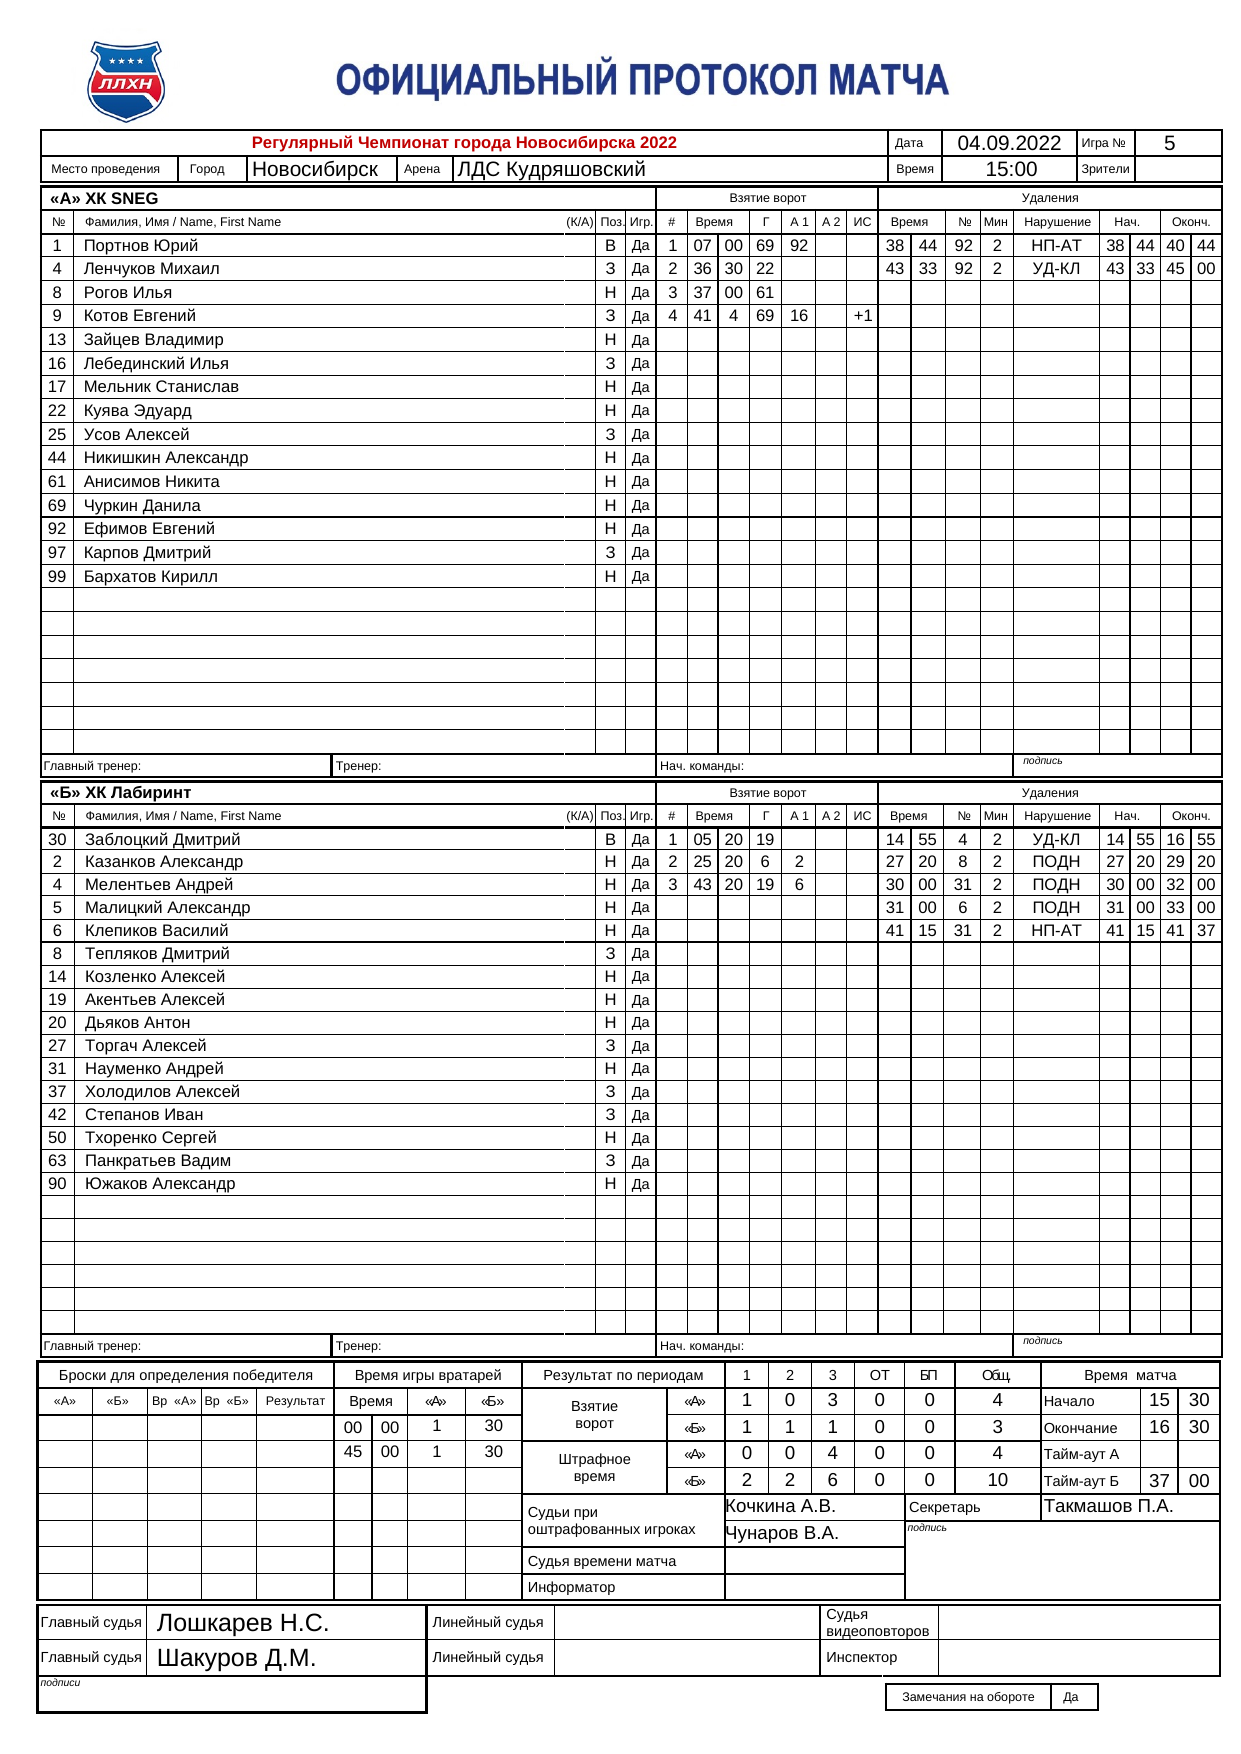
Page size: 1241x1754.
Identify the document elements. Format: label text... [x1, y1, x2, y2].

table_cell 55 [912, 829, 943, 849]
table_cell 14 [1100, 829, 1129, 849]
table_cell Оконч. [1161, 805, 1221, 826]
table_cell [1014, 376, 1099, 398]
table_cell [657, 446, 687, 469]
table_cell 00 [373, 1441, 407, 1467]
table_cell [408, 1468, 465, 1493]
table_cell [946, 565, 980, 587]
table_cell [93, 1494, 147, 1520]
table_cell [688, 636, 717, 658]
table_cell [816, 1219, 846, 1241]
table_cell [596, 1265, 625, 1287]
table_cell 41 [1161, 920, 1190, 941]
table_cell [1161, 565, 1190, 587]
table_cell 0 [855, 1389, 904, 1413]
table_cell [1131, 683, 1160, 706]
table_cell [782, 896, 815, 918]
table_cell [1192, 659, 1221, 682]
table_cell [981, 423, 1013, 445]
table_cell 20 [1131, 850, 1160, 872]
table_cell Фамилия, Имя / Name, First Name [74, 211, 565, 233]
table_cell [847, 1081, 877, 1103]
table_cell Чунаров В.А. [726, 1521, 904, 1546]
table_cell [626, 730, 655, 753]
table_cell [1161, 707, 1190, 729]
table_header Броски для определения победителя [39, 1363, 333, 1387]
table_cell [1192, 281, 1221, 303]
table_cell [42, 1242, 74, 1264]
table_cell Да [626, 470, 655, 493]
table_cell [981, 1127, 1013, 1149]
table_cell [981, 966, 1013, 987]
table_cell [782, 1219, 815, 1241]
table_cell [688, 1127, 717, 1149]
table_cell [944, 1196, 980, 1218]
table_cell [626, 683, 655, 706]
table_cell Тепляков Дмитрий [75, 943, 564, 964]
table_cell [93, 1441, 147, 1467]
table_cell [1100, 423, 1129, 445]
table_cell [408, 1494, 465, 1520]
table_cell [148, 1547, 201, 1573]
table_cell [944, 943, 980, 964]
table_cell [75, 1311, 564, 1333]
table_cell [782, 565, 815, 587]
table_cell [39, 1441, 92, 1467]
table_cell [1014, 470, 1099, 493]
table_cell ПОДН [1014, 896, 1099, 918]
table_cell [657, 659, 687, 682]
table_cell 4 [812, 1442, 854, 1467]
table_cell 4 [719, 305, 749, 327]
table_cell [1100, 943, 1129, 964]
table_cell [981, 518, 1013, 540]
table_cell [1131, 730, 1160, 753]
table_cell [1131, 305, 1160, 327]
table_cell Взятие ворот [523, 1389, 666, 1440]
table_cell [912, 281, 945, 303]
table_cell З [596, 1150, 625, 1172]
table_cell [688, 920, 717, 941]
table_cell [1161, 328, 1190, 351]
table_cell [879, 989, 910, 1011]
table_cell [1014, 1265, 1099, 1287]
table_cell [688, 612, 717, 634]
table_cell 1 [657, 829, 687, 849]
table_cell З [596, 423, 625, 445]
table_cell [626, 659, 655, 682]
table_cell Время [335, 1389, 407, 1413]
table_cell [912, 636, 945, 658]
table_cell 0 [905, 1415, 954, 1440]
table_cell [782, 1265, 815, 1287]
table_cell [1014, 1058, 1099, 1079]
table_cell [879, 1127, 910, 1149]
table_cell [847, 850, 877, 872]
table_cell [657, 518, 687, 540]
table_cell 25 [42, 423, 73, 445]
table_cell [847, 707, 877, 729]
table_cell [1100, 376, 1129, 398]
table_cell [1161, 1081, 1190, 1103]
table_cell [688, 896, 717, 918]
table_cell [719, 376, 749, 398]
table_cell [42, 1311, 74, 1333]
table_cell 1 [408, 1441, 465, 1467]
table_cell [1100, 1012, 1129, 1033]
table_cell [1014, 1035, 1099, 1057]
table_cell [912, 446, 945, 469]
table_cell [912, 470, 945, 493]
table_cell [750, 989, 781, 1011]
table_cell 19 [42, 989, 74, 1011]
table_cell Город [179, 157, 246, 181]
table_cell Тренер: [333, 1335, 655, 1356]
table_cell [719, 730, 749, 753]
table_cell [1014, 1288, 1099, 1310]
table_header Регулярный Чемпионат города Новосибирска 2022 [42, 131, 887, 155]
table_cell [782, 683, 815, 706]
table_cell [750, 423, 781, 445]
table_cell 00 [1192, 257, 1221, 280]
table_cell [782, 1058, 815, 1079]
table_cell [944, 1104, 980, 1126]
table_cell Да [626, 423, 655, 445]
table_cell [879, 1058, 910, 1079]
table_cell [1014, 1150, 1099, 1172]
table_cell [1014, 565, 1099, 587]
table_cell [39, 1547, 92, 1573]
table_cell [657, 920, 687, 941]
table_cell [1161, 1035, 1190, 1057]
table_cell [93, 1574, 147, 1599]
table_cell Никишкин Александр [74, 446, 564, 469]
table_cell [42, 612, 73, 634]
table_cell [782, 659, 815, 682]
table_cell [750, 1219, 781, 1241]
table_cell [626, 1219, 655, 1241]
table_cell [1192, 565, 1221, 587]
table_cell [782, 636, 815, 658]
table_cell [847, 1173, 877, 1195]
table_cell [847, 281, 877, 303]
table_cell [782, 943, 815, 964]
table_cell 1 [726, 1415, 768, 1440]
table_cell [408, 1521, 465, 1546]
table_cell [42, 588, 73, 611]
table_cell Да [626, 305, 655, 327]
table_cell [657, 730, 687, 753]
table_cell [782, 730, 815, 753]
table_cell Главный тренер: [42, 1335, 330, 1356]
table_cell [373, 1494, 407, 1520]
table_cell [565, 1242, 595, 1264]
table_cell [1192, 518, 1221, 540]
table_cell 0 [855, 1468, 904, 1493]
table_cell [657, 707, 687, 729]
table_cell 4 [944, 829, 980, 849]
table_cell «Б» [668, 1468, 724, 1493]
table_header «А» ХК SNEG [42, 188, 655, 209]
table_cell Тайм-аут А [1042, 1441, 1140, 1467]
table_cell [335, 1574, 371, 1599]
table_cell [847, 1311, 877, 1333]
table_cell [1131, 399, 1160, 422]
table_cell [879, 943, 910, 964]
table_cell [750, 518, 781, 540]
table_cell Г [750, 805, 781, 826]
table_cell [1161, 446, 1190, 469]
table_cell [1161, 1311, 1190, 1333]
table_cell [719, 1265, 749, 1287]
table_cell 30 [466, 1441, 521, 1467]
table_cell [565, 1219, 595, 1241]
table_cell [1100, 281, 1129, 303]
table_cell [1014, 446, 1099, 469]
table_cell 25 [688, 850, 717, 872]
table_cell [912, 1104, 943, 1126]
table_cell [466, 1521, 521, 1546]
table_cell [1192, 683, 1221, 706]
table_cell [912, 1127, 943, 1149]
table_cell Поз. [596, 805, 625, 826]
table_cell [1100, 541, 1129, 564]
table_cell [39, 1521, 92, 1546]
table_header Дата [889, 131, 941, 155]
table_cell [883, 1677, 1220, 1681]
table_cell [657, 1219, 687, 1241]
table_cell [847, 636, 877, 658]
table_cell [816, 1196, 846, 1218]
table_cell [1131, 1288, 1160, 1310]
table_cell [981, 707, 1013, 729]
table_cell «Б» [93, 1389, 147, 1413]
table_cell [1192, 1104, 1221, 1126]
table_cell Тренер: [333, 755, 655, 776]
table_cell [1161, 730, 1190, 753]
table_cell [1192, 943, 1221, 964]
table_cell [879, 494, 910, 516]
table_cell [912, 1081, 943, 1103]
table_cell [1100, 588, 1129, 611]
table_cell [912, 1150, 943, 1172]
table_cell [1161, 683, 1190, 706]
table_cell 31 [944, 874, 980, 895]
table_cell [719, 943, 749, 964]
table_cell [565, 659, 595, 682]
table_cell [596, 1311, 625, 1333]
table_cell [816, 1265, 846, 1287]
table_cell 6 [782, 874, 815, 895]
table_cell [847, 1196, 877, 1218]
table_cell [719, 541, 749, 564]
table_cell [1192, 470, 1221, 493]
table_cell [912, 352, 945, 374]
table_cell [1100, 1311, 1129, 1333]
table_cell Да [626, 376, 655, 398]
table_cell [74, 588, 564, 611]
table_cell Время [889, 157, 941, 181]
table_cell [42, 636, 73, 658]
table_cell [202, 1494, 256, 1520]
table_cell [565, 829, 595, 849]
table_cell З [596, 541, 625, 564]
table_cell [596, 659, 625, 682]
table_header Время игры вратарей [335, 1363, 521, 1387]
table_cell [847, 1288, 877, 1310]
table_cell [257, 1521, 333, 1546]
table_cell [1100, 518, 1129, 540]
table_cell [816, 376, 846, 398]
table_cell 2 [981, 920, 1013, 941]
table_cell 2 [981, 896, 1013, 918]
table_cell Да [626, 494, 655, 516]
table_cell [719, 1288, 749, 1310]
table_cell [1192, 1219, 1221, 1241]
table_cell 1 [726, 1389, 768, 1413]
table_cell 2 [657, 257, 687, 280]
table_cell [879, 1035, 910, 1057]
table_cell 15 [1131, 920, 1160, 941]
table_cell 0 [905, 1389, 954, 1413]
table_cell [816, 399, 846, 422]
table_cell Лошкарев Н.С. [147, 1606, 425, 1639]
table_cell [879, 399, 910, 422]
table_cell № [944, 805, 980, 826]
table_cell [981, 683, 1013, 706]
table_cell [1100, 470, 1129, 493]
table_cell [565, 966, 595, 987]
table_cell [847, 588, 877, 611]
table_cell [816, 612, 846, 634]
table_cell [42, 1288, 74, 1310]
table_cell [847, 1265, 877, 1287]
table_cell 19 [750, 874, 781, 895]
table_cell [466, 1547, 521, 1573]
table_cell [944, 989, 980, 1011]
table_header 1 [726, 1363, 768, 1387]
table_cell [719, 636, 749, 658]
table_cell [719, 423, 749, 445]
table_cell 00 [1131, 874, 1160, 895]
table_cell 1 [812, 1415, 854, 1440]
table_cell [1192, 305, 1221, 327]
table_cell [657, 1104, 687, 1126]
table_cell Тайм-аут Б [1042, 1468, 1140, 1493]
table_cell 30 [1179, 1389, 1219, 1413]
table_cell Вр «А» [148, 1389, 201, 1413]
table_cell [1100, 1173, 1129, 1195]
table_cell 69 [42, 494, 73, 516]
table_cell [1100, 1265, 1129, 1287]
table_cell [1131, 1219, 1160, 1241]
table_cell Ленчуков Михаил [74, 257, 564, 280]
table_cell [1131, 989, 1160, 1011]
table_cell [1131, 636, 1160, 658]
table_cell [879, 1311, 910, 1333]
table_cell [335, 1521, 371, 1546]
table_cell 00 [1192, 874, 1221, 895]
table_cell [1014, 943, 1099, 964]
table_header 2 [769, 1363, 811, 1387]
table_cell [946, 305, 980, 327]
table_cell [816, 943, 846, 964]
table_cell 16 [42, 352, 73, 374]
table_cell 00 [373, 1416, 407, 1440]
table_cell Да [626, 896, 655, 918]
table_cell [939, 1640, 1219, 1675]
table_cell [626, 588, 655, 611]
table_cell [879, 1081, 910, 1103]
table_cell [1131, 565, 1160, 587]
table_cell [688, 399, 717, 422]
table_cell [719, 1081, 749, 1103]
table_cell [719, 399, 749, 422]
table_cell [719, 1035, 749, 1057]
table_cell [408, 1574, 465, 1599]
table_cell [1100, 565, 1129, 587]
table_cell [750, 920, 781, 941]
table_cell [981, 1219, 1013, 1241]
table_cell Да [626, 1058, 655, 1079]
table_cell [944, 1265, 980, 1287]
table_cell [1014, 989, 1099, 1011]
table_cell Дьяков Антон [75, 1012, 564, 1033]
table_cell [1014, 423, 1099, 445]
table_cell [74, 659, 564, 682]
table_cell Панкратьев Вадим [75, 1150, 564, 1172]
table_cell [750, 707, 781, 729]
table_cell [879, 446, 910, 469]
table_cell [42, 1265, 74, 1287]
table_cell [1014, 1081, 1099, 1103]
table_cell [74, 636, 564, 658]
table_cell [981, 636, 1013, 658]
table_cell Да [626, 1104, 655, 1126]
table_cell Да [626, 874, 655, 895]
table_cell [75, 1288, 564, 1310]
table_cell [847, 829, 877, 849]
table_cell [847, 966, 877, 987]
table_cell [946, 683, 980, 706]
table_cell [847, 399, 877, 422]
table_cell З [596, 1104, 625, 1126]
table_cell +1 [847, 305, 877, 327]
table_cell Лебединский Илья [74, 352, 564, 374]
table_cell 16 [1161, 829, 1190, 849]
table_cell [816, 896, 846, 918]
table_cell [657, 612, 687, 634]
table_cell [335, 1494, 371, 1520]
table_cell [202, 1441, 256, 1467]
table_cell [93, 1521, 147, 1546]
table_cell 2 [981, 235, 1013, 256]
table_cell [657, 423, 687, 445]
table_cell [782, 829, 815, 849]
table_cell Место проведения [42, 157, 177, 181]
table_cell Куява Эдуард [74, 399, 564, 422]
table_cell [1100, 1081, 1129, 1103]
table_cell Холодилов Алексей [75, 1081, 564, 1103]
table_cell [719, 1127, 749, 1149]
table_cell [1161, 989, 1190, 1011]
table_cell Да [626, 541, 655, 564]
table_cell [847, 1219, 877, 1241]
table_cell 0 [905, 1468, 954, 1493]
table_cell [946, 470, 980, 493]
table_cell [1192, 541, 1221, 564]
table_cell [782, 612, 815, 634]
table_cell [816, 850, 846, 872]
table_cell 44 [1131, 235, 1160, 256]
table_cell Да [626, 1035, 655, 1057]
table_cell 0 [905, 1442, 954, 1467]
table_cell [879, 1012, 910, 1033]
table_cell 3 [657, 281, 687, 303]
table_cell [912, 328, 945, 351]
table_cell А 2 [816, 211, 846, 233]
table_cell [944, 1035, 980, 1057]
table_cell [688, 1150, 717, 1172]
table_cell 92 [946, 257, 980, 280]
table_cell 31 [944, 920, 980, 941]
table_cell (К/А) [565, 805, 595, 826]
table_cell 15 [1141, 1389, 1177, 1413]
table_cell 61 [42, 470, 73, 493]
table_cell [944, 1311, 980, 1333]
table_cell [1192, 707, 1221, 729]
table_cell [626, 1265, 655, 1287]
table_cell [257, 1547, 333, 1573]
table_cell Н [596, 281, 625, 303]
table_cell [816, 1058, 846, 1079]
table_cell [74, 730, 564, 753]
table_cell [750, 1173, 781, 1195]
table_cell [981, 1012, 1013, 1033]
table_header Общ. [956, 1363, 1040, 1387]
table_cell [1179, 1441, 1219, 1467]
table_cell [847, 1058, 877, 1079]
table_header Взятие ворот [657, 783, 877, 803]
picture [5, 28, 1179, 129]
table_cell [782, 1196, 815, 1218]
table_cell [148, 1468, 201, 1493]
table_cell [1161, 376, 1190, 398]
table_cell [782, 399, 815, 422]
table_cell [847, 257, 877, 280]
table_cell [657, 1196, 687, 1218]
table_cell [1100, 966, 1129, 987]
table_cell [782, 423, 815, 445]
table_cell 61 [750, 281, 781, 303]
table_cell [912, 376, 945, 398]
table_cell [879, 328, 910, 351]
table_cell [1131, 588, 1160, 611]
table_cell [1100, 1035, 1129, 1057]
table_cell [1192, 328, 1221, 351]
table_cell 8 [42, 943, 74, 964]
table_cell [782, 1035, 815, 1057]
table_cell [946, 352, 980, 374]
table_cell Инспектор [821, 1640, 938, 1675]
table_cell [946, 588, 980, 611]
table_cell [657, 1127, 687, 1149]
table_cell [93, 1416, 147, 1440]
table_cell [1192, 1265, 1221, 1287]
table_cell Нач. команды: [657, 1335, 1012, 1356]
table_cell [1100, 1104, 1129, 1126]
table_cell Секретарь [906, 1495, 1040, 1520]
table_cell [750, 612, 781, 634]
table_cell [565, 874, 595, 895]
table_cell Да [626, 943, 655, 964]
table_cell 10 [956, 1468, 1040, 1493]
table_cell 00 [1192, 896, 1221, 918]
table_cell [373, 1574, 407, 1599]
table_cell 37 [42, 1081, 74, 1103]
table_cell [565, 636, 595, 658]
table_cell [912, 943, 943, 964]
table_cell Начало [1042, 1389, 1140, 1413]
table_cell [719, 1173, 749, 1195]
table_cell Н [596, 1012, 625, 1033]
table_cell [596, 1288, 625, 1310]
table_cell [1161, 1288, 1190, 1310]
table_cell [1014, 352, 1099, 374]
table_cell [816, 920, 846, 941]
table_cell Н [596, 850, 625, 872]
table_cell [1100, 989, 1129, 1011]
table_cell [565, 518, 595, 540]
table_cell [782, 446, 815, 469]
table_cell 31 [879, 896, 910, 918]
table_header БП [905, 1363, 954, 1387]
table_cell [42, 659, 73, 682]
table_cell 33 [912, 257, 945, 280]
table_cell [847, 874, 877, 895]
table_cell [912, 707, 945, 729]
table_cell 33 [1161, 896, 1190, 918]
table_cell [750, 659, 781, 682]
table_cell [565, 446, 595, 469]
table_cell [981, 1035, 1013, 1057]
table_cell 4 [956, 1442, 1040, 1467]
table_cell [688, 1173, 717, 1195]
table_cell 0 [726, 1442, 768, 1467]
table_cell Окончание [1042, 1415, 1140, 1440]
table_cell [1014, 683, 1099, 706]
table_cell [1161, 352, 1190, 374]
table_cell [626, 1242, 655, 1264]
table_cell [1192, 588, 1221, 611]
table_cell [719, 612, 749, 634]
table_cell [782, 376, 815, 398]
table_cell [847, 612, 877, 634]
table_cell [912, 565, 945, 587]
table_cell Н [596, 446, 625, 469]
table_cell [657, 352, 687, 374]
table_cell [1100, 730, 1129, 753]
table_cell [719, 328, 749, 351]
table_cell 4 [956, 1389, 1040, 1413]
table_cell [782, 257, 815, 280]
table_cell [1100, 707, 1129, 729]
table_cell 30 [1100, 874, 1129, 895]
table_cell Бархатов Кирилл [74, 565, 564, 587]
table_cell № [42, 805, 74, 826]
table_cell [1161, 399, 1190, 422]
table_cell [1131, 281, 1160, 303]
table_cell [657, 1242, 687, 1264]
table_cell 97 [42, 541, 73, 564]
table_cell 63 [42, 1150, 74, 1172]
table_cell [981, 541, 1013, 564]
table_cell [565, 1104, 595, 1126]
table_cell [565, 612, 595, 634]
table_cell [688, 966, 717, 987]
table_cell [847, 565, 877, 587]
table_cell [1192, 352, 1221, 374]
table_cell [565, 943, 595, 964]
table_cell [719, 494, 749, 516]
table_header Удаления [879, 783, 1221, 803]
table_cell [719, 1104, 749, 1126]
table_cell [565, 588, 595, 611]
table_cell [1161, 943, 1190, 964]
table_cell 14 [42, 966, 74, 987]
table_cell [719, 1311, 749, 1333]
table_cell 00 [912, 896, 943, 918]
table_cell [335, 1547, 371, 1573]
table_cell 20 [1192, 850, 1221, 872]
table_cell [816, 1288, 846, 1310]
table_cell Новосибирск [248, 157, 396, 181]
table_cell Н [596, 565, 625, 587]
table_cell [688, 376, 717, 398]
table_cell [1161, 423, 1190, 445]
table_cell [1131, 659, 1160, 682]
table_cell 05 [688, 829, 717, 849]
table_cell [1161, 494, 1190, 516]
table_cell [1100, 446, 1129, 469]
table_cell Да [626, 920, 655, 941]
table_cell [719, 896, 749, 918]
table_cell [148, 1574, 201, 1599]
table_cell [944, 1242, 980, 1264]
table_cell В [596, 829, 625, 849]
table_cell [816, 305, 846, 327]
table_cell [847, 989, 877, 1011]
table_cell ЛДС Кудряшовский [454, 157, 887, 181]
table_cell [1192, 376, 1221, 398]
table_cell [879, 1150, 910, 1172]
table_cell [565, 328, 595, 351]
table_cell 38 [1100, 235, 1129, 256]
table_cell [847, 1127, 877, 1149]
table_cell [879, 1242, 910, 1264]
table_cell [816, 257, 846, 280]
table_cell [596, 707, 625, 729]
table_cell Судья времени матча [523, 1548, 724, 1573]
table_cell 20 [719, 874, 749, 895]
table_cell Н [596, 966, 625, 987]
table_cell Портнов Юрий [74, 235, 564, 256]
table_cell [750, 565, 781, 587]
table_cell [946, 612, 980, 634]
table_cell 22 [750, 257, 781, 280]
table_cell Н [596, 376, 625, 398]
table_cell Мин [981, 805, 1013, 826]
table_cell 00 [719, 235, 749, 256]
table_cell [565, 352, 595, 374]
table_cell [428, 1677, 882, 1711]
table_cell [981, 328, 1013, 351]
table_cell 44 [912, 235, 945, 256]
table_cell [565, 989, 595, 1011]
table_cell [981, 352, 1013, 374]
table_cell [1100, 399, 1129, 422]
table_cell [912, 588, 945, 611]
table_cell [782, 1150, 815, 1172]
table_cell [1014, 1242, 1099, 1264]
table_cell [1100, 612, 1129, 634]
table_cell [750, 328, 781, 351]
table_header Замечания на обороте [887, 1685, 1050, 1709]
table_cell [1014, 541, 1099, 564]
table_cell Нач. [1100, 211, 1160, 233]
table_cell [42, 1219, 74, 1241]
table_cell «А» [668, 1389, 724, 1413]
table_cell [596, 683, 625, 706]
table_header Удаления [879, 188, 1221, 209]
table_cell 37 [688, 281, 717, 303]
table_cell [596, 588, 625, 611]
table_cell [257, 1468, 333, 1493]
table_cell 4 [657, 305, 687, 327]
table_cell Н [596, 989, 625, 1011]
table_cell 2 [657, 850, 687, 872]
table_cell [750, 1311, 781, 1333]
table_cell 43 [1100, 257, 1129, 280]
table_cell 44 [42, 446, 73, 469]
table_cell [726, 1575, 904, 1599]
table_cell [202, 1547, 256, 1573]
table_cell 3 [657, 874, 687, 895]
table_cell [847, 1150, 877, 1172]
table_cell Штрафное время [523, 1442, 666, 1493]
table_cell 16 [782, 305, 815, 327]
table_cell [1014, 730, 1099, 753]
table_cell [750, 588, 781, 611]
table_cell Нач. [1100, 805, 1160, 826]
table_cell Ефимов Евгений [74, 518, 564, 540]
table_cell [912, 1265, 943, 1287]
table_cell Нарушение [1014, 805, 1099, 826]
table_cell [1192, 1196, 1221, 1218]
table_cell [981, 1242, 1013, 1264]
table_cell [782, 1311, 815, 1333]
table_header Результат по периодам [523, 1363, 724, 1387]
table_cell [39, 1494, 92, 1520]
table_header 5 [1136, 131, 1221, 155]
table_cell [879, 1219, 910, 1241]
table_cell [981, 989, 1013, 1011]
table_cell 2 [769, 1468, 811, 1493]
table_cell [148, 1494, 201, 1520]
table_cell [946, 707, 980, 729]
table_cell [565, 850, 595, 872]
table_cell [1014, 518, 1099, 540]
table_cell [879, 352, 910, 374]
table_cell 31 [42, 1058, 74, 1079]
table_cell [912, 423, 945, 445]
table_cell [1161, 1127, 1190, 1149]
table_cell [816, 683, 846, 706]
table_cell [816, 829, 846, 849]
table_cell «А» [668, 1442, 724, 1467]
table_cell [912, 541, 945, 564]
table_cell [816, 470, 846, 493]
table_cell Малицкий Александр [75, 896, 564, 918]
table_cell [148, 1416, 201, 1440]
table_cell 3 [956, 1415, 1040, 1440]
table_cell [657, 376, 687, 398]
table_cell [879, 1265, 910, 1287]
table_cell Да [626, 850, 655, 872]
table_cell Н [596, 494, 625, 516]
table_cell 30 [466, 1416, 521, 1440]
table_cell [782, 470, 815, 493]
table_cell [688, 541, 717, 564]
table_cell [565, 1035, 595, 1057]
table_cell [93, 1547, 147, 1573]
table_cell Да [626, 328, 655, 351]
table_cell [1131, 1242, 1160, 1264]
table_cell 6 [812, 1468, 854, 1493]
table_cell [1192, 399, 1221, 422]
table_cell ПОДН [1014, 850, 1099, 872]
table_cell [75, 1196, 564, 1218]
table_cell Да [626, 829, 655, 849]
table_cell [1014, 1127, 1099, 1149]
table_cell [74, 683, 564, 706]
table_cell 69 [750, 235, 781, 256]
table_cell [719, 470, 749, 493]
table_cell [657, 1311, 687, 1333]
table_cell [782, 352, 815, 374]
table_cell [688, 943, 717, 964]
table_cell Главный тренер: [42, 755, 330, 776]
table_cell [1100, 1058, 1129, 1079]
table_cell [565, 1058, 595, 1079]
table_cell Время [688, 211, 749, 233]
table_cell [688, 1219, 717, 1241]
table_cell [847, 659, 877, 682]
table_cell Козленко Алексей [75, 966, 564, 987]
table_cell [1131, 1150, 1160, 1172]
table_cell [657, 1288, 687, 1310]
table_cell 90 [42, 1173, 74, 1195]
table_cell Да [626, 399, 655, 422]
table_cell [596, 636, 625, 658]
table_cell [719, 1196, 749, 1218]
table_cell [1014, 305, 1099, 327]
table_cell [1014, 707, 1099, 729]
table_cell [946, 328, 980, 351]
table_cell [879, 470, 910, 493]
table_cell [555, 1606, 819, 1639]
table_cell [75, 1265, 564, 1287]
table_header Да [1052, 1685, 1097, 1709]
table_cell [719, 989, 749, 1011]
table_cell [565, 730, 595, 753]
table_cell [1141, 1441, 1177, 1467]
table_cell Н [596, 399, 625, 422]
table_cell З [596, 1035, 625, 1057]
table_cell 1 [42, 235, 73, 256]
table_cell [1100, 328, 1129, 351]
table_cell [1014, 636, 1099, 658]
table_cell Н [596, 1127, 625, 1149]
table_cell [912, 1311, 943, 1333]
table_cell [1014, 328, 1099, 351]
table_cell [1131, 328, 1160, 351]
table_cell [816, 446, 846, 469]
table_cell 0 [769, 1442, 811, 1467]
table_cell 5 [42, 896, 74, 918]
table_cell [719, 1012, 749, 1033]
table_cell В [596, 235, 625, 256]
table_header 3 [812, 1363, 854, 1387]
table_cell [879, 1196, 910, 1218]
table_cell 27 [42, 1035, 74, 1057]
table_cell [782, 1081, 815, 1103]
table_cell [750, 470, 781, 493]
table_cell [1161, 612, 1190, 634]
table_cell Да [626, 352, 655, 374]
table_cell 1 [657, 235, 687, 256]
table_cell [750, 636, 781, 658]
table_cell [816, 1173, 846, 1195]
table_cell 44 [1192, 235, 1221, 256]
table_cell 41 [1100, 920, 1129, 941]
table_cell А 1 [782, 211, 815, 233]
table_cell [565, 707, 595, 729]
table_cell [750, 966, 781, 987]
table_cell Да [626, 1012, 655, 1033]
table_cell [944, 1081, 980, 1103]
table_cell [1161, 470, 1190, 493]
table_cell [944, 1127, 980, 1149]
table_cell [847, 1104, 877, 1126]
table_cell [657, 683, 687, 706]
table_cell [946, 636, 980, 658]
table_cell 45 [335, 1441, 371, 1467]
table_cell 2 [981, 829, 1013, 849]
table_cell [1161, 1058, 1190, 1079]
table_cell [912, 1058, 943, 1079]
table_cell А 1 [782, 805, 815, 826]
table_cell Г [750, 211, 781, 233]
table_cell [626, 1311, 655, 1333]
table_cell [565, 1081, 595, 1103]
table_cell [879, 588, 910, 611]
table_cell [1192, 966, 1221, 987]
table_cell Степанов Иван [75, 1104, 564, 1126]
table_cell [981, 494, 1013, 516]
table_cell 20 [719, 850, 749, 872]
table_cell [750, 1104, 781, 1126]
table_cell Н [596, 1173, 625, 1195]
table_cell [1161, 1150, 1190, 1172]
table_cell [1161, 1173, 1190, 1195]
table_cell [847, 541, 877, 564]
table_cell [1192, 1242, 1221, 1264]
table_cell [688, 683, 717, 706]
table_cell 27 [879, 850, 910, 872]
table_cell [1014, 494, 1099, 516]
table_cell 92 [946, 235, 980, 256]
table_cell [688, 1242, 717, 1264]
table_cell [202, 1416, 256, 1440]
table_cell [847, 446, 877, 469]
table_cell 30 [42, 829, 74, 849]
table_cell [688, 588, 717, 611]
table_cell Результат [257, 1389, 333, 1413]
table_cell [847, 1242, 877, 1264]
table_cell [1131, 352, 1160, 374]
table_cell [1131, 1127, 1160, 1149]
table_cell [1131, 1012, 1160, 1033]
table_cell [944, 1219, 980, 1241]
table_cell [879, 1104, 910, 1126]
table_cell [1131, 1265, 1160, 1287]
table_cell «Б » [466, 1389, 521, 1413]
table_cell [879, 966, 910, 987]
table_cell [912, 1173, 943, 1195]
table_cell [1161, 541, 1190, 564]
table_cell [688, 1035, 717, 1057]
table_cell [1131, 541, 1160, 564]
table_cell [981, 1150, 1013, 1172]
table_cell [912, 966, 943, 987]
table_cell [946, 494, 980, 516]
table_cell [1014, 399, 1099, 422]
table_cell [1161, 588, 1190, 611]
table_cell [944, 1173, 980, 1195]
table_cell [335, 1468, 371, 1493]
table_cell ИС [847, 211, 877, 233]
table_cell [1014, 966, 1099, 987]
table_cell [1192, 1012, 1221, 1033]
table_cell Мин [981, 211, 1013, 233]
table_cell [1131, 446, 1160, 469]
table_cell [816, 1081, 846, 1103]
table_cell Мелентьев Андрей [75, 874, 564, 895]
table_cell № [42, 211, 73, 233]
table_cell [596, 1196, 625, 1218]
table_cell [879, 518, 910, 540]
table_cell [1192, 1058, 1221, 1079]
table_cell [750, 730, 781, 753]
table_cell [750, 1012, 781, 1033]
table_cell [719, 683, 749, 706]
table_cell [847, 730, 877, 753]
table_cell [1131, 1196, 1160, 1218]
table_cell 16 [1141, 1415, 1177, 1440]
table_cell [565, 1265, 595, 1287]
table_cell [565, 1196, 595, 1218]
table_cell [688, 730, 717, 753]
table_cell [816, 235, 846, 256]
table_cell [1131, 470, 1160, 493]
table_cell [879, 659, 910, 682]
table_cell [1014, 612, 1099, 634]
table_cell [750, 352, 781, 374]
table_cell 69 [750, 305, 781, 327]
table_cell [946, 659, 980, 682]
table_cell [1131, 612, 1160, 634]
table_cell [816, 874, 846, 895]
table_cell Рогов Илья [74, 281, 564, 303]
table_cell [688, 423, 717, 445]
table_cell 31 [1100, 896, 1129, 918]
table_cell [565, 281, 595, 303]
table_cell [1161, 305, 1190, 327]
table_cell Время [688, 805, 749, 826]
table_cell [1161, 1242, 1190, 1264]
table_cell [1161, 1219, 1190, 1241]
table_cell [202, 1521, 256, 1546]
table_cell [688, 470, 717, 493]
table_cell Вр «Б» [202, 1389, 256, 1413]
table_cell [879, 636, 910, 658]
table_cell Н [596, 518, 625, 540]
table_cell [782, 1173, 815, 1195]
table_cell [719, 588, 749, 611]
table_cell [565, 1150, 595, 1172]
table_header ОТ [855, 1363, 904, 1387]
table_cell 13 [42, 328, 73, 351]
table_cell 1 [769, 1415, 811, 1440]
table_cell 15:00 [943, 157, 1076, 181]
table_cell [1014, 588, 1099, 611]
table_cell [981, 446, 1013, 469]
table_cell Да [626, 281, 655, 303]
table_cell [257, 1574, 333, 1599]
table_cell [981, 1173, 1013, 1195]
table_cell [688, 1081, 717, 1103]
table_cell З [596, 1081, 625, 1103]
table_cell 0 [855, 1442, 904, 1467]
table_cell [1192, 494, 1221, 516]
table_cell Да [626, 518, 655, 540]
table_cell Да [626, 446, 655, 469]
table_cell [565, 1012, 595, 1033]
table_cell [657, 1150, 687, 1172]
table_cell ИС [847, 805, 877, 826]
table_cell 42 [42, 1104, 74, 1126]
table_cell А 2 [816, 805, 846, 826]
table_cell [750, 1242, 781, 1264]
table_cell подписи [39, 1677, 425, 1711]
table_cell [750, 683, 781, 706]
table_cell [981, 281, 1013, 303]
table_cell [816, 1012, 846, 1033]
table_cell [946, 541, 980, 564]
table_cell [719, 707, 749, 729]
table_cell Н [596, 328, 625, 351]
table_cell [373, 1468, 407, 1493]
table_cell [1131, 966, 1160, 987]
table_header Игра № [1078, 131, 1134, 155]
table_cell Шакуров Д.М. [147, 1640, 425, 1675]
table_cell [626, 1288, 655, 1310]
table_cell [946, 399, 980, 422]
table_cell [1131, 943, 1160, 964]
table_cell [1131, 376, 1160, 398]
table_cell [816, 541, 846, 564]
table_cell [816, 1150, 846, 1172]
table_cell Да [626, 565, 655, 587]
table_cell # [657, 805, 687, 826]
table_cell [981, 612, 1013, 634]
table_cell [1100, 1242, 1129, 1264]
table_cell [1161, 518, 1190, 540]
table_cell 00 [1131, 896, 1160, 918]
table_cell [782, 281, 815, 303]
table_cell [782, 1127, 815, 1149]
table_cell [981, 470, 1013, 493]
table_cell 2 [981, 850, 1013, 872]
table_cell [688, 659, 717, 682]
table_cell Кочкина А.В. [726, 1495, 904, 1520]
table_cell Зрители [1078, 157, 1134, 181]
table_cell [1131, 1311, 1160, 1333]
table_cell [782, 920, 815, 941]
table_cell [946, 281, 980, 303]
table_cell подпись [1014, 1335, 1221, 1356]
table_cell [657, 541, 687, 564]
table_cell [565, 920, 595, 941]
table_cell [816, 588, 846, 611]
table_cell [1014, 1012, 1099, 1033]
table_cell Время [879, 805, 943, 826]
table_cell [912, 1219, 943, 1241]
table_header Взятие ворот [657, 188, 877, 209]
table_cell [1100, 659, 1129, 682]
table_cell [657, 1081, 687, 1103]
table_cell З [596, 352, 625, 374]
table_cell 20 [912, 850, 943, 872]
table_cell [565, 399, 595, 422]
table_cell [657, 1265, 687, 1287]
table_cell 0 [769, 1389, 811, 1413]
table_cell [596, 1219, 625, 1241]
table_cell ПОДН [1014, 874, 1099, 895]
table_cell Судья видеоповторов [821, 1606, 938, 1639]
table_cell [1014, 1219, 1099, 1241]
table_cell [1161, 1196, 1190, 1218]
table_cell З [596, 257, 625, 280]
table_cell 55 [1192, 829, 1221, 849]
table_cell [879, 423, 910, 445]
table_cell [816, 989, 846, 1011]
table_cell [879, 1288, 910, 1310]
table_cell [1131, 707, 1160, 729]
table_cell Да [626, 1081, 655, 1103]
table_cell [782, 966, 815, 987]
table_cell [565, 541, 595, 564]
table_header 04.09.2022 [943, 131, 1076, 155]
table_cell [750, 541, 781, 564]
table_cell 00 [912, 874, 943, 895]
table_cell 30 [1179, 1415, 1219, 1440]
table_cell [148, 1521, 201, 1546]
table_cell [816, 730, 846, 753]
table_cell [719, 659, 749, 682]
table_cell [688, 1196, 717, 1218]
table_cell [1192, 1127, 1221, 1149]
table_cell [912, 1012, 943, 1033]
table_cell [847, 896, 877, 918]
table_cell [816, 1035, 846, 1057]
table_cell [1131, 1104, 1160, 1126]
table_cell [912, 989, 943, 1011]
table_cell 3 [812, 1389, 854, 1413]
table_cell [39, 1416, 92, 1440]
table_cell [1192, 1288, 1221, 1310]
table_cell [1100, 683, 1129, 706]
table_cell [466, 1494, 521, 1520]
table_cell УД-КЛ [1014, 257, 1099, 280]
table_cell подпись [1014, 755, 1221, 776]
table_cell подпись [906, 1522, 1219, 1599]
table_cell [688, 352, 717, 374]
table_cell [816, 1127, 846, 1149]
table_cell [879, 683, 910, 706]
table_cell [981, 730, 1013, 753]
table_cell 33 [1131, 257, 1160, 280]
table_cell [657, 1035, 687, 1057]
table_cell [912, 1242, 943, 1264]
table_cell 32 [1161, 874, 1190, 895]
table_cell [816, 1311, 846, 1333]
table_cell [719, 1058, 749, 1079]
table_cell [657, 1173, 687, 1195]
table_cell [946, 730, 980, 753]
table_cell 15 [912, 920, 943, 941]
table_cell [1014, 1104, 1099, 1126]
table_cell [879, 281, 910, 303]
table_cell 37 [1141, 1468, 1177, 1493]
table_cell [782, 494, 815, 516]
table_cell [726, 1548, 904, 1573]
table_cell [42, 683, 73, 706]
table_cell 8 [944, 850, 980, 872]
table_cell [657, 494, 687, 516]
table_cell [1192, 636, 1221, 658]
table_cell [750, 1081, 781, 1103]
table_cell Зайцев Владимир [74, 328, 564, 351]
table_cell Н [596, 920, 625, 941]
table_cell [782, 707, 815, 729]
table_cell [719, 920, 749, 941]
table_cell Торгач Алексей [75, 1035, 564, 1057]
table_cell [981, 1265, 1013, 1287]
table_cell [657, 989, 687, 1011]
table_cell [657, 1012, 687, 1033]
table_cell [946, 518, 980, 540]
table_cell [719, 518, 749, 540]
table_cell [944, 1012, 980, 1033]
table_cell [912, 683, 945, 706]
table_cell 2 [42, 850, 74, 872]
table_cell Да [626, 1127, 655, 1149]
table_cell [944, 1150, 980, 1172]
table_cell [847, 423, 877, 445]
table_cell [1161, 659, 1190, 682]
table_cell [39, 1468, 92, 1493]
table_cell [626, 707, 655, 729]
table_cell Науменко Андрей [75, 1058, 564, 1079]
table_cell [257, 1494, 333, 1520]
table_cell [981, 943, 1013, 964]
table_cell [565, 1288, 595, 1310]
table_cell Да [626, 989, 655, 1011]
table_cell [912, 730, 945, 753]
table_cell [912, 518, 945, 540]
table_cell [565, 1127, 595, 1149]
table_cell [750, 1127, 781, 1149]
table_cell 37 [1192, 920, 1221, 941]
table_cell [782, 1242, 815, 1264]
table_cell 99 [42, 565, 73, 587]
table_cell [944, 1058, 980, 1079]
table_cell [719, 1219, 749, 1241]
table_cell [688, 1288, 717, 1310]
table_cell [816, 707, 846, 729]
table_cell [1014, 1311, 1099, 1333]
table_cell З [596, 305, 625, 327]
table_cell 43 [879, 257, 910, 280]
table_cell [555, 1640, 819, 1675]
table_cell Заблоцкий Дмитрий [75, 829, 564, 849]
table_cell Главный судья [39, 1606, 146, 1639]
table_cell [657, 565, 687, 587]
table_cell [1192, 1081, 1221, 1103]
table_cell [657, 896, 687, 918]
table_cell [1192, 423, 1221, 445]
table_cell [750, 1150, 781, 1172]
table_cell Н [596, 874, 625, 895]
table_cell [847, 943, 877, 964]
table_cell [847, 683, 877, 706]
table_cell [1131, 494, 1160, 516]
table_cell [1100, 636, 1129, 658]
table_cell Акентьев Алексей [75, 989, 564, 1011]
table_cell [1099, 1682, 1220, 1711]
table_cell [1014, 1196, 1099, 1218]
table_cell [688, 446, 717, 469]
table_cell [565, 494, 595, 516]
table_cell [657, 470, 687, 493]
table_cell [847, 518, 877, 540]
table_cell [1131, 1081, 1160, 1103]
table_cell [981, 565, 1013, 587]
table_cell Арена [398, 157, 452, 181]
table_cell [257, 1416, 333, 1440]
table_cell [782, 518, 815, 540]
table_cell [1014, 1173, 1099, 1195]
table_cell [879, 707, 910, 729]
table_cell [750, 376, 781, 398]
table_cell Н [596, 896, 625, 918]
table_cell [657, 399, 687, 422]
table_cell [373, 1521, 407, 1546]
table_cell 14 [879, 829, 910, 849]
table_cell [39, 1574, 92, 1599]
table_cell [879, 305, 910, 327]
table_cell 4 [42, 257, 73, 280]
table_cell [912, 1196, 943, 1218]
table_cell [626, 636, 655, 658]
table_cell УД-КЛ [1014, 829, 1099, 849]
table_cell [879, 376, 910, 398]
table_cell [626, 1196, 655, 1218]
table_cell 2 [981, 257, 1013, 280]
table_cell [565, 683, 595, 706]
table_cell 00 [1179, 1468, 1219, 1493]
table_cell Время [879, 211, 945, 233]
table_cell Усов Алексей [74, 423, 564, 445]
table_cell [466, 1468, 521, 1493]
table_cell [912, 399, 945, 422]
table_cell Да [626, 1150, 655, 1172]
table_cell [719, 1242, 749, 1264]
table_cell [816, 659, 846, 682]
table_cell [1192, 1035, 1221, 1057]
table_cell НП-АТ [1014, 920, 1099, 941]
table_cell [1100, 1219, 1129, 1241]
table_cell Нач. команды: [657, 755, 1012, 776]
table_cell 40 [1161, 235, 1190, 256]
table_cell [879, 541, 910, 564]
table_cell [719, 966, 749, 987]
table_cell [688, 1104, 717, 1126]
table_cell З [596, 943, 625, 964]
table_cell [946, 376, 980, 398]
table_cell [750, 1288, 781, 1310]
table_cell [750, 1265, 781, 1287]
table_cell 1 [408, 1416, 465, 1440]
table_cell [466, 1574, 521, 1599]
table_cell 20 [719, 829, 749, 849]
table_cell [816, 281, 846, 303]
table_cell «А» [408, 1389, 465, 1413]
table_cell [816, 966, 846, 987]
table_cell Поз. [596, 211, 625, 233]
table_cell [596, 730, 625, 753]
table_cell [42, 1196, 74, 1218]
table_cell [42, 730, 73, 753]
table_cell [847, 235, 877, 256]
table_cell [565, 235, 595, 256]
table_cell 45 [1161, 257, 1190, 280]
table_cell 41 [688, 305, 717, 327]
table_cell [879, 1173, 910, 1195]
table_cell Оконч. [1161, 211, 1221, 233]
table_cell [719, 446, 749, 469]
table_cell [847, 920, 877, 941]
table_cell [1131, 1035, 1160, 1057]
table_cell Да [626, 235, 655, 256]
table_cell [879, 730, 910, 753]
table_cell [1131, 518, 1160, 540]
table_cell [981, 1196, 1013, 1218]
table_cell Тхоренко Сергей [75, 1127, 564, 1149]
table_cell [688, 1311, 717, 1333]
table_cell [750, 399, 781, 422]
table_cell [782, 328, 815, 351]
table_header «Б» ХК Лабиринт [42, 783, 655, 803]
table_cell [1192, 446, 1221, 469]
table_cell [565, 423, 595, 445]
table_cell [75, 1219, 564, 1241]
table_cell НП-АТ [1014, 235, 1099, 256]
table_cell Такмашов П.А. [1042, 1495, 1219, 1520]
table_cell Главный судья [39, 1640, 146, 1675]
table_cell [565, 470, 595, 493]
table_cell [565, 1311, 595, 1333]
table_cell [1100, 1196, 1129, 1218]
table_cell [657, 588, 687, 611]
table_cell Линейный судья [428, 1640, 554, 1675]
table_cell [373, 1547, 407, 1573]
table_cell «Б» [668, 1415, 724, 1440]
table_cell [782, 989, 815, 1011]
table_cell Клепиков Василий [75, 920, 564, 941]
table_cell [688, 707, 717, 729]
table_cell [981, 1081, 1013, 1103]
table_cell [750, 943, 781, 964]
table_cell [782, 1104, 815, 1126]
table_cell Информатор [523, 1575, 724, 1599]
table_cell [565, 565, 595, 587]
table_cell [946, 423, 980, 445]
table_cell [688, 494, 717, 516]
table_cell [981, 1311, 1013, 1333]
table_cell [816, 423, 846, 445]
table_cell 6 [944, 896, 980, 918]
table_cell Н [596, 470, 625, 493]
table_cell [816, 518, 846, 540]
table_cell Н [596, 1058, 625, 1079]
table_cell [750, 1058, 781, 1079]
table_cell [1014, 659, 1099, 682]
table_cell 92 [782, 235, 815, 256]
table_cell 8 [42, 281, 73, 303]
table_cell # [657, 211, 687, 233]
table_cell [1100, 352, 1129, 374]
table_cell [750, 1035, 781, 1057]
table_cell [879, 565, 910, 587]
table_cell Котов Евгений [74, 305, 564, 327]
table_cell [847, 352, 877, 374]
table_cell [782, 588, 815, 611]
table_cell 29 [1161, 850, 1190, 872]
table_cell Казанков Александр [75, 850, 564, 872]
table_cell [1161, 1012, 1190, 1033]
table_cell [944, 1288, 980, 1310]
table_cell [981, 376, 1013, 398]
table_cell [719, 352, 749, 374]
table_cell [657, 943, 687, 964]
table_cell 2 [782, 850, 815, 872]
table_cell Фамилия, Имя / Name, First Name [75, 805, 565, 826]
table_cell [981, 1288, 1013, 1310]
table_cell [912, 1035, 943, 1057]
table_cell [750, 1196, 781, 1218]
table_cell 92 [42, 518, 73, 540]
table_cell [148, 1441, 201, 1467]
table_cell [847, 1012, 877, 1033]
table_cell [565, 376, 595, 398]
table_cell 6 [42, 920, 74, 941]
table_cell [1192, 989, 1221, 1011]
table_cell [42, 707, 73, 729]
table_cell [1161, 1265, 1190, 1287]
table_cell [1192, 1311, 1221, 1333]
table_cell [596, 612, 625, 634]
table_cell [1100, 1288, 1129, 1310]
table_cell (К/А) [565, 211, 595, 233]
table_cell 2 [981, 874, 1013, 895]
table_cell [981, 588, 1013, 611]
table_cell 27 [1100, 850, 1129, 872]
table_cell 43 [688, 874, 717, 895]
table_cell [816, 636, 846, 658]
table_cell [750, 494, 781, 516]
table_cell [816, 565, 846, 587]
table_cell Судьи при оштрафованных игроках [523, 1495, 724, 1546]
table_cell [816, 494, 846, 516]
table_cell [782, 541, 815, 564]
table_cell [981, 659, 1013, 682]
table_cell [1100, 1127, 1129, 1149]
table_cell [719, 1150, 749, 1172]
table_cell [847, 494, 877, 516]
table_cell [1192, 1173, 1221, 1195]
table_cell [1192, 612, 1221, 634]
table_cell [596, 1242, 625, 1264]
table_cell [75, 1242, 564, 1264]
table_cell [912, 612, 945, 634]
table_cell [565, 257, 595, 280]
table_cell [981, 399, 1013, 422]
table_cell [626, 612, 655, 634]
table_cell [981, 1104, 1013, 1126]
table_cell [408, 1547, 465, 1573]
table_cell [202, 1574, 256, 1599]
table_cell [847, 470, 877, 493]
table_cell 00 [719, 281, 749, 303]
table_cell 20 [42, 1012, 74, 1033]
table_cell [816, 1242, 846, 1264]
table_cell [912, 1288, 943, 1310]
table_cell [74, 707, 564, 729]
table_cell [944, 966, 980, 987]
table_cell Чуркин Данила [74, 494, 564, 516]
table_cell 0 [855, 1415, 904, 1440]
table_cell 6 [750, 850, 781, 872]
table_cell [1136, 157, 1221, 181]
table_header Время матча [1042, 1363, 1219, 1387]
table_cell Да [626, 257, 655, 280]
table_cell 00 [335, 1416, 371, 1440]
table_cell 55 [1131, 829, 1160, 849]
table_cell 9 [42, 305, 73, 327]
table_cell [202, 1468, 256, 1493]
table_cell [688, 518, 717, 540]
table_cell [1161, 281, 1190, 303]
table_cell [1100, 1150, 1129, 1172]
table_cell [782, 1012, 815, 1033]
table_cell 19 [750, 829, 781, 849]
table_cell 22 [42, 399, 73, 422]
table_cell 4 [42, 874, 74, 895]
table_cell № [946, 211, 980, 233]
table_cell [939, 1606, 1219, 1639]
table_cell [565, 305, 595, 327]
table_cell 30 [879, 874, 910, 895]
table_cell [847, 1035, 877, 1057]
table_cell [565, 896, 595, 918]
table_cell [816, 328, 846, 351]
table_cell [74, 612, 564, 634]
table_cell [688, 1058, 717, 1079]
table_cell [1161, 1104, 1190, 1126]
table_cell [1161, 966, 1190, 987]
table_cell [657, 636, 687, 658]
table_cell [257, 1441, 333, 1467]
table_cell [981, 305, 1013, 327]
table_cell [719, 565, 749, 587]
table_cell [879, 612, 910, 634]
table_cell [981, 1058, 1013, 1079]
table_cell [688, 565, 717, 587]
table_cell Да [626, 966, 655, 987]
table_cell [1100, 305, 1129, 327]
table_cell Игр. [626, 211, 655, 233]
table_cell [946, 446, 980, 469]
table_cell Да [626, 1173, 655, 1195]
table_cell 2 [726, 1468, 768, 1493]
table_cell Игр. [626, 805, 655, 826]
table_cell [816, 1104, 846, 1126]
table_cell [750, 896, 781, 918]
table_cell [1161, 636, 1190, 658]
table_cell Карпов Дмитрий [74, 541, 564, 564]
table_cell [912, 659, 945, 682]
table_cell [847, 328, 877, 351]
table_cell [688, 328, 717, 351]
table_cell [912, 494, 945, 516]
table_cell 38 [879, 235, 910, 256]
table_cell [1100, 494, 1129, 516]
table_cell [657, 328, 687, 351]
table_cell [1131, 423, 1160, 445]
table_cell [688, 1265, 717, 1287]
table_cell [688, 989, 717, 1011]
table_cell [657, 966, 687, 987]
table_cell Линейный судья [428, 1606, 554, 1639]
table_cell 50 [42, 1127, 74, 1149]
table_cell [750, 446, 781, 469]
table_cell 36 [688, 257, 717, 280]
table_cell Нарушение [1014, 211, 1099, 233]
table_cell [1192, 730, 1221, 753]
table_cell Анисимов Никита [74, 470, 564, 493]
table_cell [782, 1288, 815, 1310]
table_cell [1131, 1173, 1160, 1195]
table_cell «А» [39, 1389, 92, 1413]
table_cell [565, 1173, 595, 1195]
table_cell [1014, 281, 1099, 303]
table_cell [816, 352, 846, 374]
table_cell [1131, 1058, 1160, 1079]
table_cell [847, 376, 877, 398]
table_cell 07 [688, 235, 717, 256]
table_cell 30 [719, 257, 749, 280]
table_cell [912, 305, 945, 327]
table_cell 17 [42, 376, 73, 398]
table_cell [93, 1468, 147, 1493]
table_cell [1192, 1150, 1221, 1172]
table_cell Мельник Станислав [74, 376, 564, 398]
table_cell Южаков Александр [75, 1173, 564, 1195]
table_cell [657, 1058, 687, 1079]
table_cell [688, 1012, 717, 1033]
table_cell 41 [879, 920, 910, 941]
